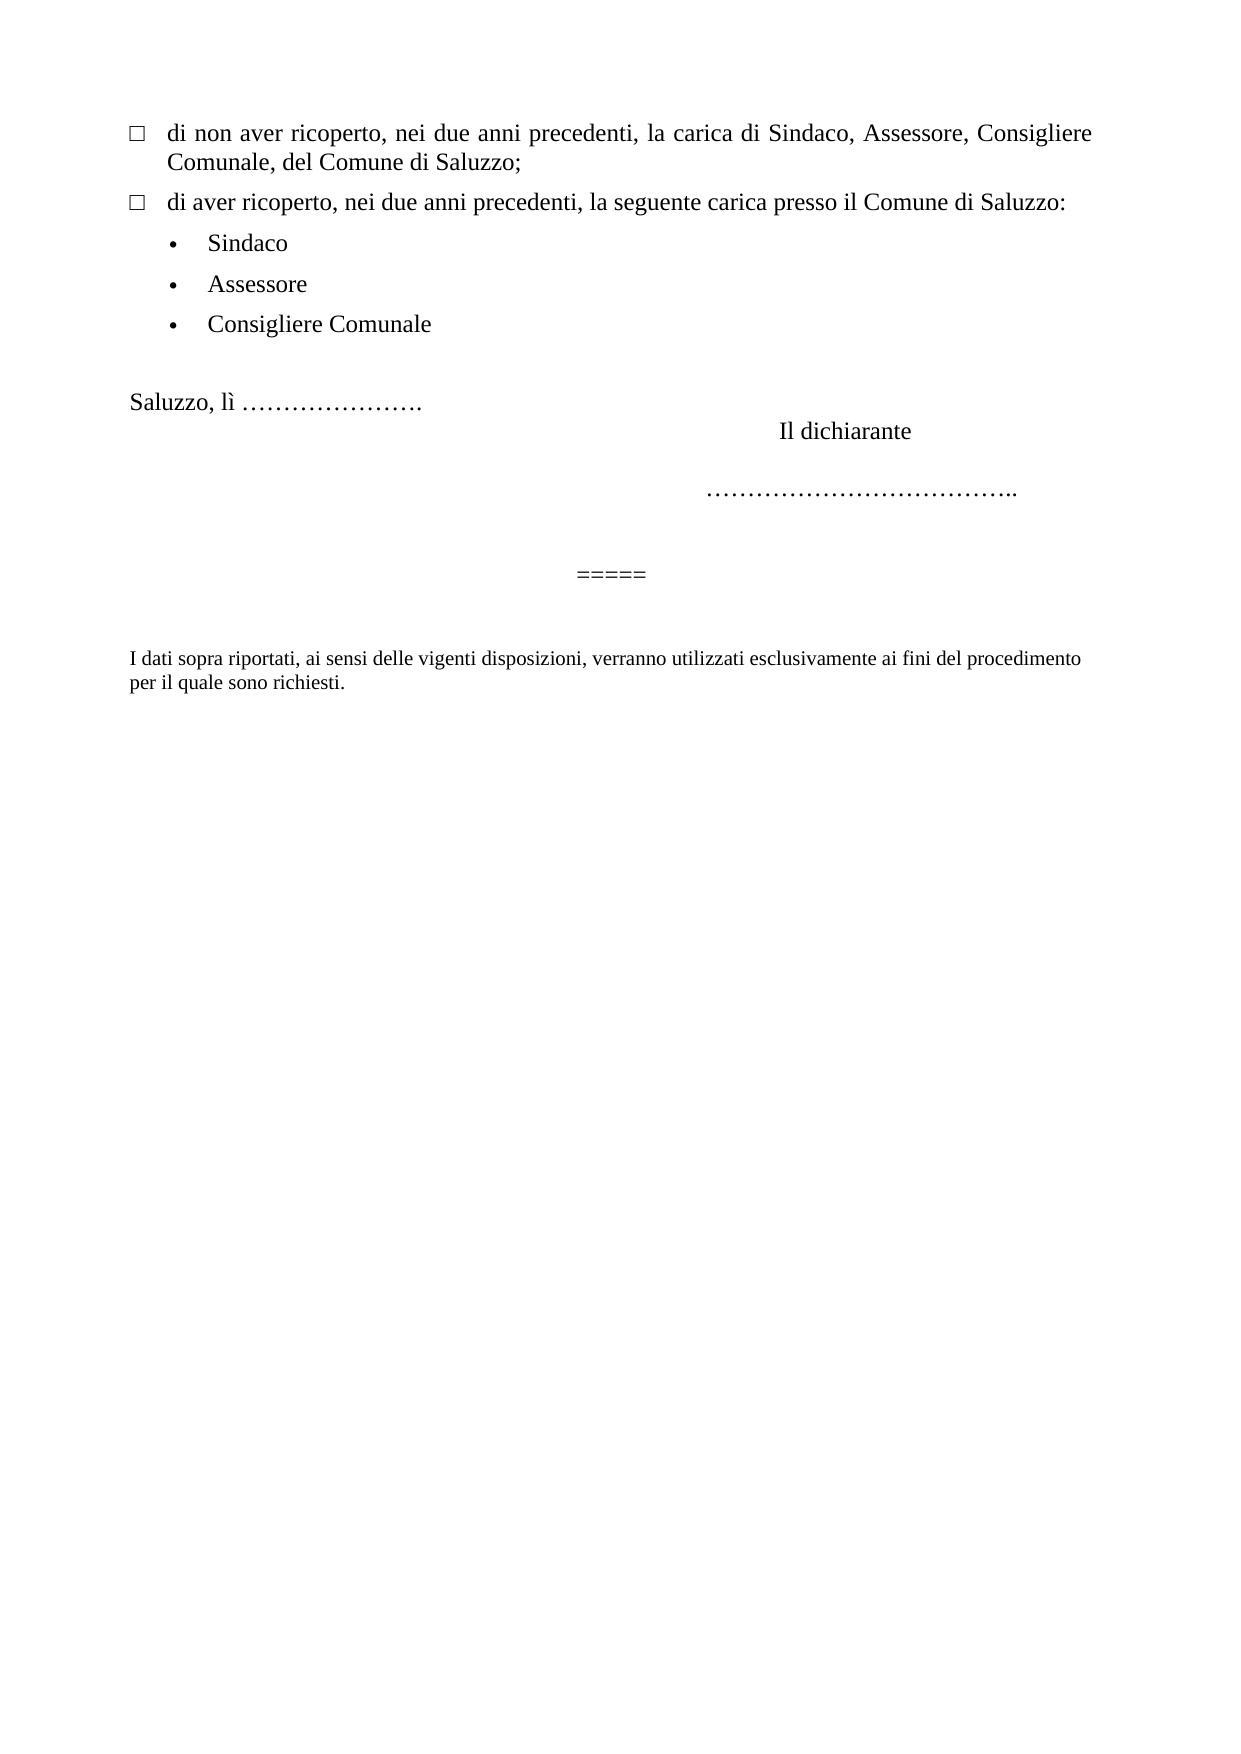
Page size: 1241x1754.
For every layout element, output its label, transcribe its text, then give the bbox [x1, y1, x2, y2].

text Saluzzo, lì …………………. [129, 387, 1094, 416]
text ……………………………….. [705, 473, 1094, 502]
text I dati sopra riportati, ai sensi delle vigenti disposizioni, verranno utilizzati esclusivamente ai fini del procedimento per il quale sono richiesti. [129, 646, 1094, 694]
list Sindaco [170, 228, 1094, 257]
text Il dichiarante [779, 416, 1094, 445]
text ===== [129, 560, 1094, 588]
list Assessore [170, 269, 1094, 297]
text □ di non aver ricoperto, nei due anni precedenti, la carica di Sindaco, Assessore, Consigliere Comunale, del Comune di Saluzzo; [129, 118, 1094, 176]
list Consigliere Comunale [170, 309, 1094, 338]
text □ di aver ricoperto, nei due anni precedenti, la seguente carica presso il Comune di Saluzzo: [129, 187, 1094, 216]
